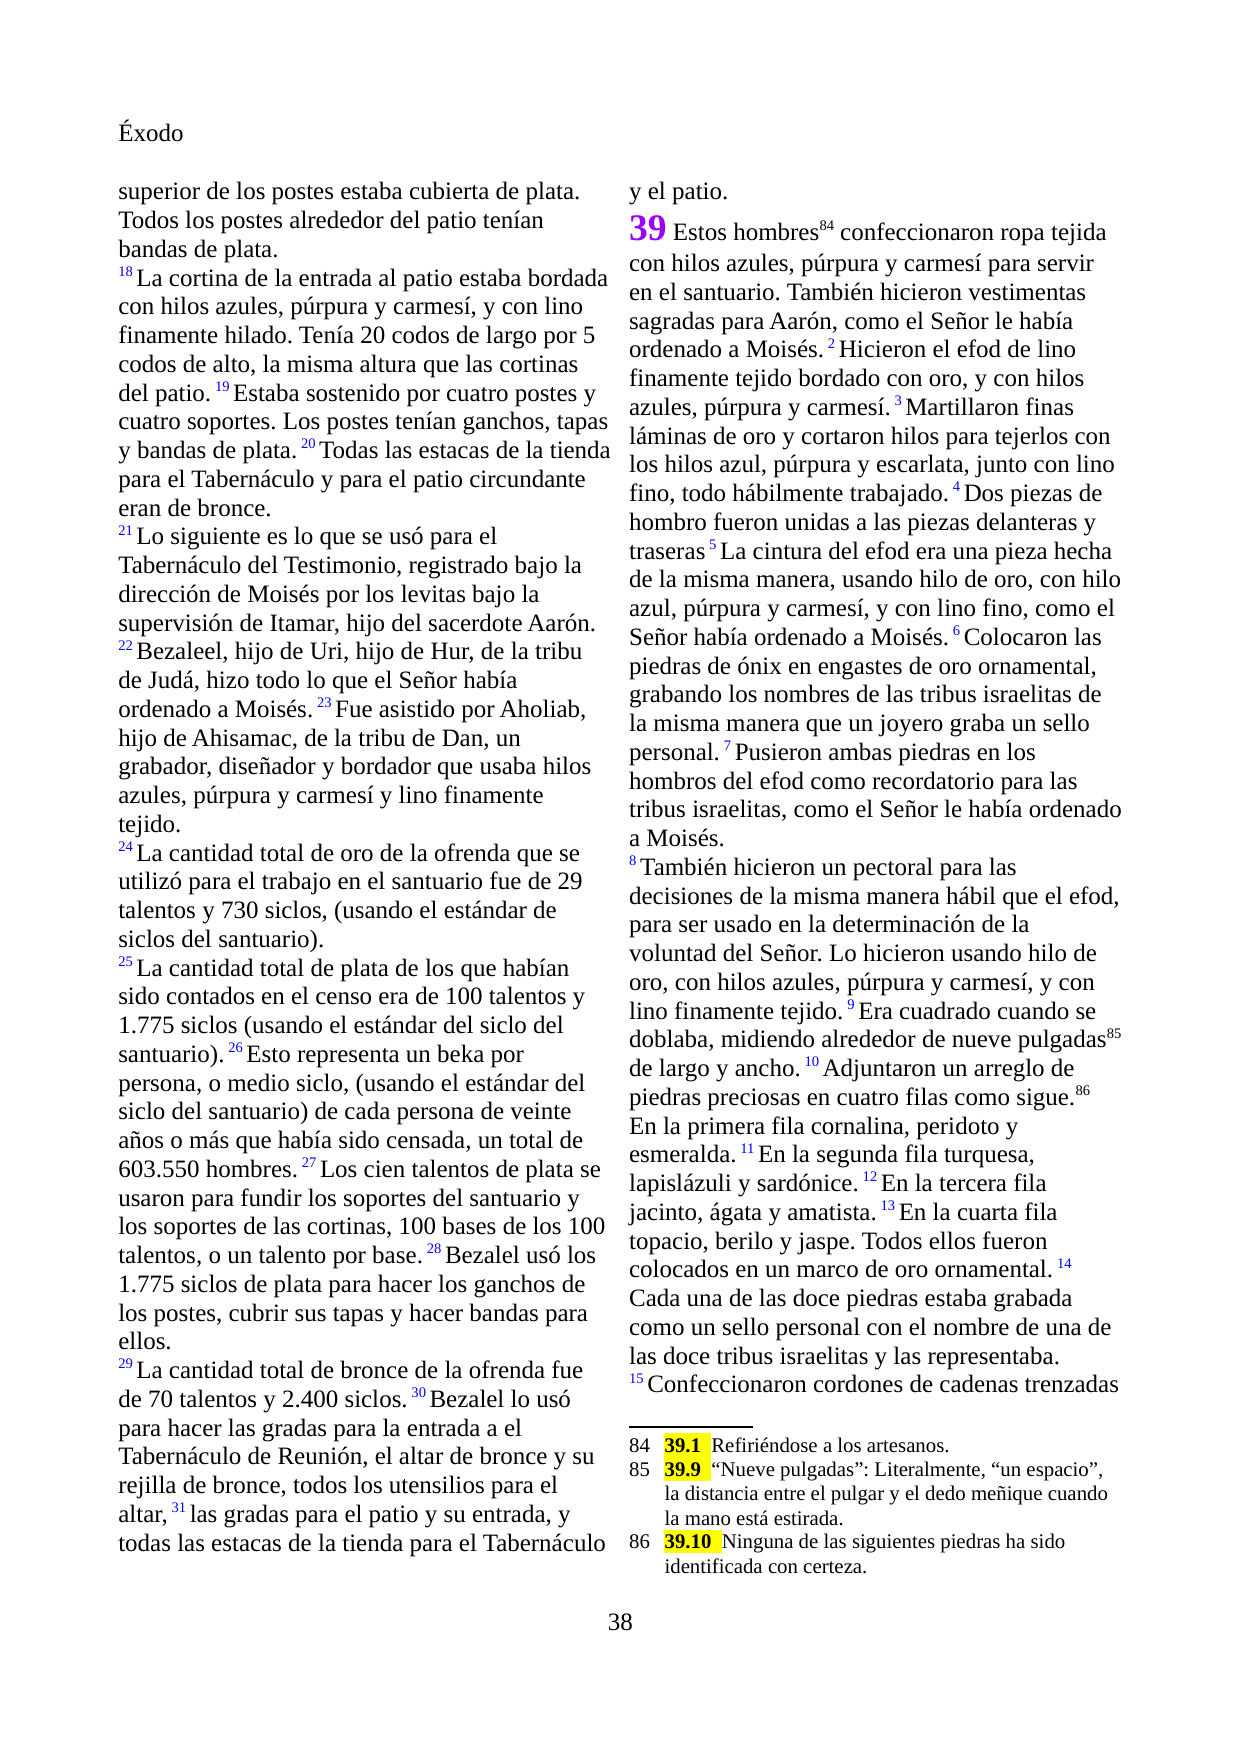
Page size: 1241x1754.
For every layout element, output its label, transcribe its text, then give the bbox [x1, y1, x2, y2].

text 39.1 Refiriéndose a los artesanos. [629, 1433, 664, 1457]
text 15 Confeccionaron cordones de cadenas trenzadas [629, 1369, 1122, 1398]
text 29 La cantidad total de bronce de la ofrenda fue de 70 talentos y 2.400 siclos. 30 Bezalel lo usó para hacer las gradas para la entrada a el Tabernáculo de Reunión, el altar de bronce y su rejilla de bronce, todos los utensilios para el altar, 31 las gradas para el patio y su entrada, y todas las estacas de la tienda para el Tabernáculo [118, 1355, 611, 1556]
text 8 También hicieron un pectoral para las decisiones de la misma manera hábil que el efod, para ser usado en la determinación de la voluntad del Señor. Lo hicieron usando hilo de oro, con hilos azules, púrpura y carmesí, y con lino finamente tejido. 9 Era cuadrado cuando se doblaba, midiendo alrededor de nueve pulgadas de largo y ancho. 10 Adjuntaron un arreglo de piedras preciosas en cuatro filas como sigue. En la primera fila cornalina, peridoto y esmeralda. 11 En la segunda fila turquesa, lapislázuli y sardónice. 12 En la tercera fila jacinto, ágata y amatista. 13 En la cuarta fila topacio, berilo y jaspe. Todos ellos fueron colocados en un marco de oro ornamental. 14 Cada una de las doce piedras estaba grabada como un sello personal con el nombre de una de las doce tribus israelitas y las representaba. [629, 852, 1122, 1369]
text 39.9 “Nueve pulgadas”: Literalmente, “un espacio”, la distancia entre el pulgar y el dedo meñique cuando la mano está estirada. [629, 1457, 1122, 1529]
text 39.1 Refiriéndose a los artesanos. [711, 1433, 1122, 1457]
text 39 Estos hombres confeccionaron ropa tejida con hilos azules, púrpura y carmesí para servir en el santuario. También hicieron vestimentas sagradas para Aarón, como el Señor le había ordenado a Moisés. 2 Hicieron el efod de lino finamente tejido bordado con oro, y con hilos azules, púrpura y carmesí. 3 Martillaron finas láminas de oro y cortaron hilos para tejerlos con los hilos azul, púrpura y escarlata, junto con lino fino, todo hábilmente trabajado. 4 Dos piezas de hombro fueron unidas a las piezas delanteras y traseras 5 La cintura del efod era una pieza hecha de la misma manera, usando hilo de oro, con hilo azul, púrpura y carmesí, y con lino fino, como el Señor había ordenado a Moisés. 6 Colocaron las piedras de ónix en engastes de oro ornamental, grabando los nombres de las tribus israelitas de la misma manera que un joyero graba un sello personal. 7 Pusieron ambas piedras en los hombros del efod como recordatorio para las tribus israelitas, como el Señor le había ordenado a Moisés. [629, 205, 1122, 852]
text 39.10 Ninguna de las siguientes piedras ha sido identificada con certeza. [629, 1529, 1122, 1578]
text 18 La cortina de la entrada al patio estaba bordada con hilos azules, púrpura y carmesí, y con lino finamente hilado. Tenía 20 codos de largo por 5 codos de alto, la misma altura que las cortinas del patio. 19 Estaba sostenido por cuatro postes y cuatro soportes. Los postes tenían ganchos, tapas y bandas de plata. 20 Todas las estacas de la tienda para el Tabernáculo y para el patio circundante eran de bronce. [118, 263, 611, 521]
text 24 La cantidad total de oro de la ofrenda que se utilizó para el trabajo en el santuario fue de 29 talentos y 730 siclos, (usando el estándar de siclos del santuario). [118, 838, 611, 953]
text y el patio. [629, 176, 1122, 205]
text 25 La cantidad total de plata de los que habían sido contados en el censo era de 100 talentos y 1.775 siclos (usando el estándar del siclo del santuario). 26 Esto representa un beka por persona, o medio siclo, (usando el estándar del siclo del santuario) de cada persona de veinte años o más que había sido censada, un total de 603.550 hombres. 27 Los cien talentos de plata se usaron para fundir los soportes del santuario y los soportes de las cortinas, 100 bases de los 100 talentos, o un talento por base. 28 Bezalel usó los 1.775 siclos de plata para hacer los ganchos de los postes, cubrir sus tapas y hacer bandas para ellos. [118, 953, 611, 1355]
text 21 Lo siguiente es lo que se usó para el Tabernáculo del Testimonio, registrado bajo la dirección de Moisés por los levitas bajo la supervisión de Itamar, hijo del sacerdote Aarón. 22 Bezaleel, hijo de Uri, hijo de Hur, de la tribu de Judá, hizo todo lo que el Señor había ordenado a Moisés. 23 Fue asistido por Aholiab, hijo de Ahisamac, de la tribu de Dan, un grabador, diseñador y bordador que usaba hilos azules, púrpura y carmesí y lino finamente tejido. [118, 521, 611, 838]
text superior de los postes estaba cubierta de plata. Todos los postes alrededor del patio tenían bandas de plata. [118, 176, 611, 263]
